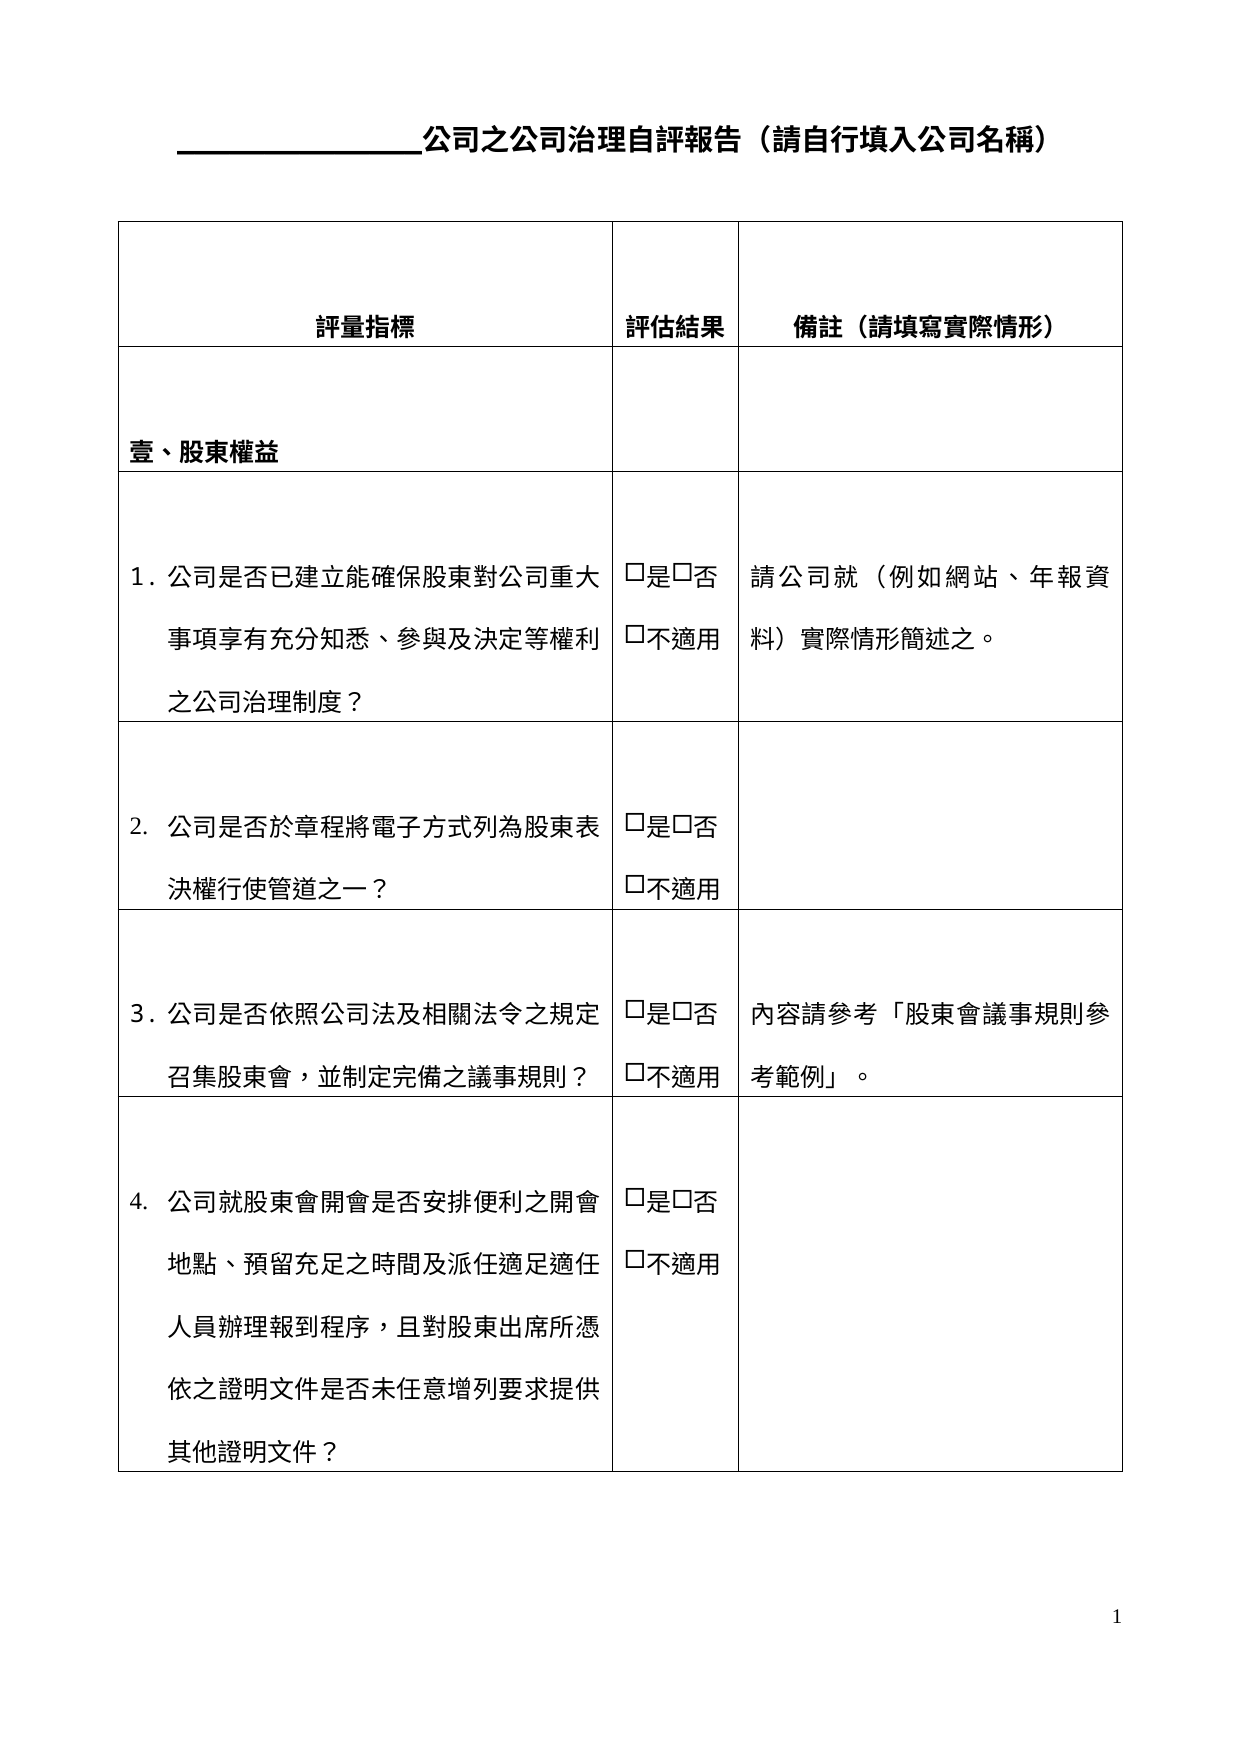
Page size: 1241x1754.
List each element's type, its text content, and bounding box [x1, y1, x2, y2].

table_cell 內容請參考「股東會議事規則參考範例」。 [739, 910, 1122, 1096]
table_cell 是否 不適用 [613, 910, 738, 1096]
table_header 評估結果 [613, 222, 738, 346]
table_cell 公司就股東會開會是否安排便利之開會地點、預留充足之時間及派任適足適任人員辦理報到程序，且對股東出席所憑依之證明文件是否未任意增列要求提供其他證明文件？ [119, 1097, 612, 1471]
table_cell [739, 1097, 1122, 1471]
table_cell 公司是否於章程將電子方式列為股東表決權行使管道之一？ [119, 722, 612, 909]
table_cell 壹、股東權益 [119, 347, 612, 471]
table_cell 公司是否已建立能確保股東對公司重大事項享有充分知悉、參與及決定等權利之公司治理制度？ [119, 472, 612, 721]
table_cell 請公司就（例如網站、年報資料）實際情形簡述之。 [739, 472, 1122, 721]
table_header 評量指標 [119, 222, 612, 346]
table_cell [739, 722, 1122, 909]
table_cell 公司是否依照公司法及相關法令之規定召集股東會，並制定完備之議事規則？ [119, 910, 612, 1096]
table_cell 是否 不適用 [613, 1097, 738, 1471]
table_cell [739, 347, 1122, 471]
text ______________公司之公司治理自評報告（請自行填入公司名稱） [118, 96, 1122, 159]
table_cell 是否 不適用 [613, 722, 738, 909]
table_cell [613, 347, 738, 471]
table_header 備註（請填寫實際情形） [739, 222, 1122, 346]
table_cell 是否 不適用 [613, 472, 738, 721]
